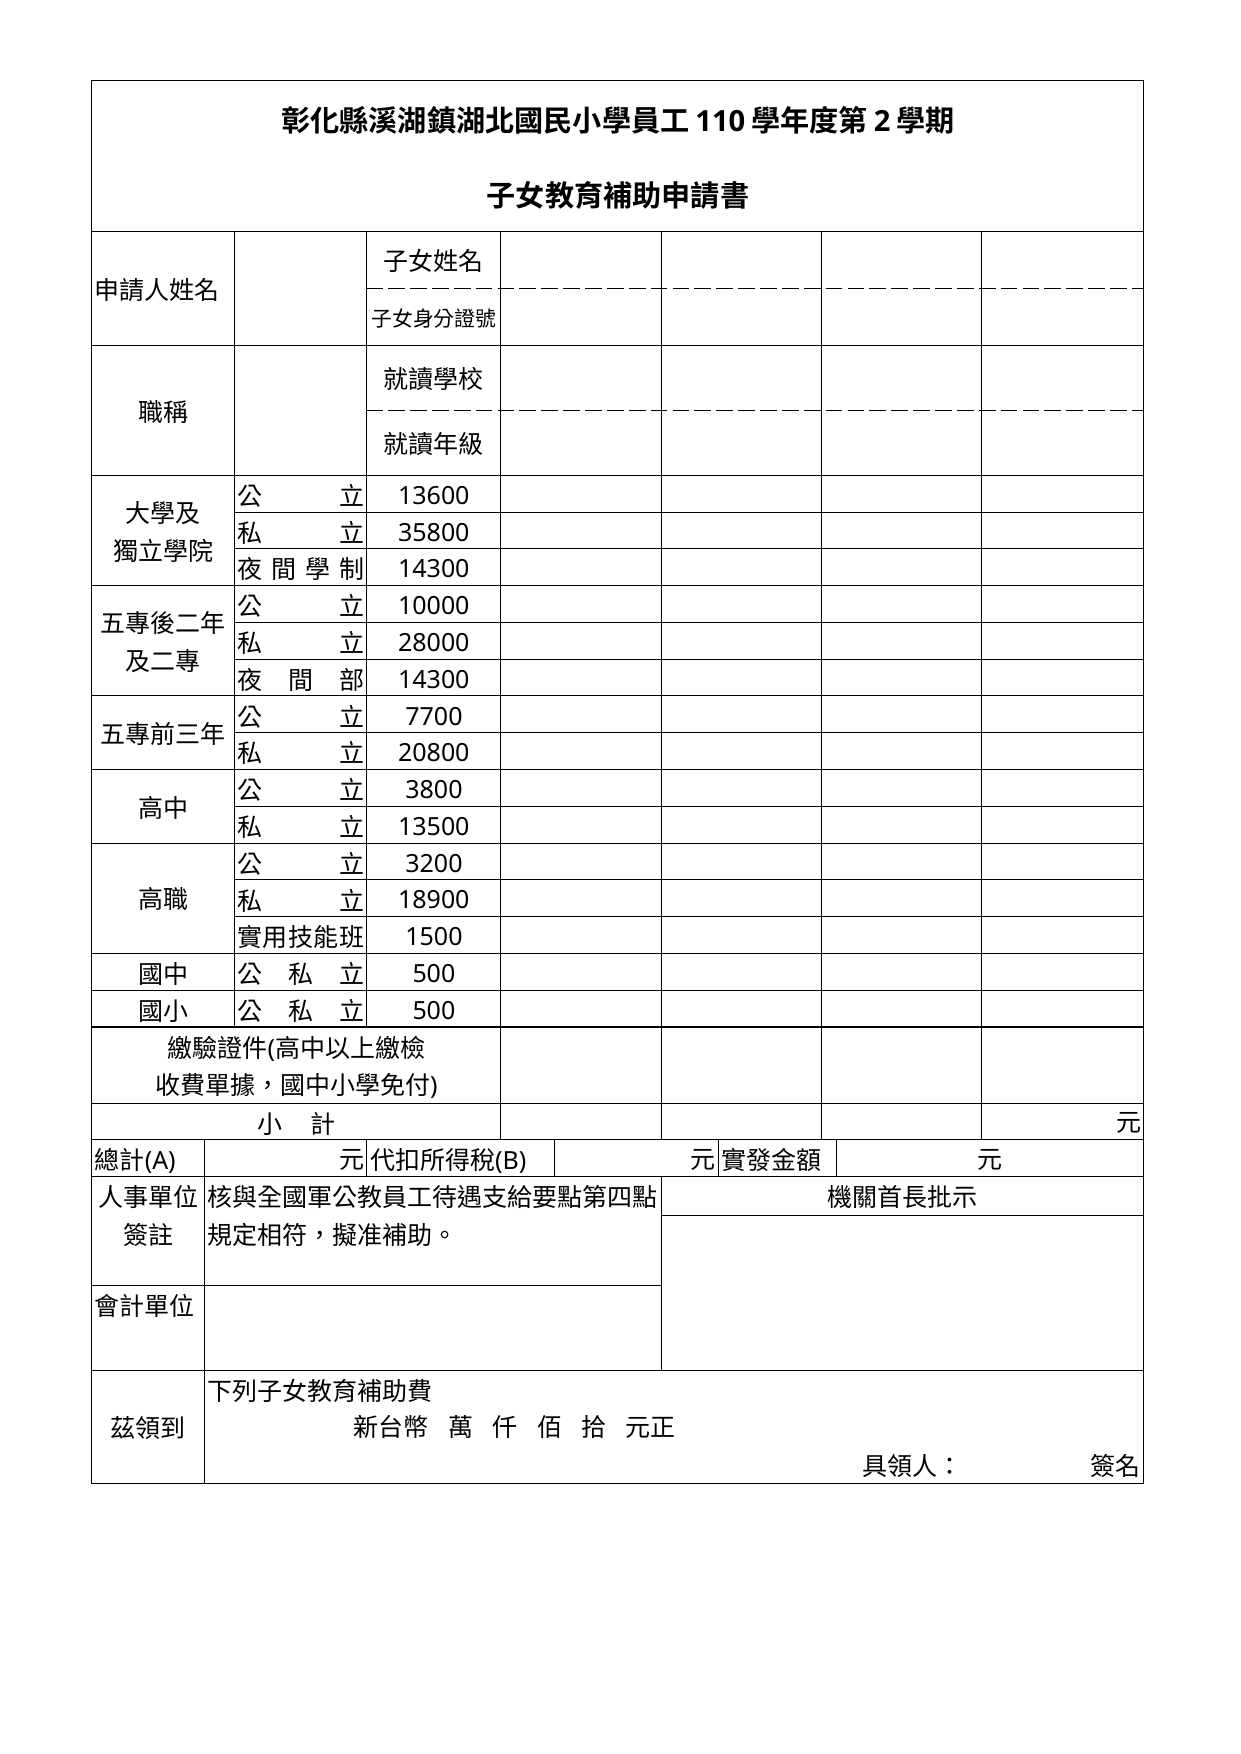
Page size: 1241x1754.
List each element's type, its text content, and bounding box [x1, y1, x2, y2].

table_cell 1500 [367, 917, 500, 953]
table_cell [501, 807, 661, 842]
table_cell 五專後二年 及二專 [92, 586, 234, 695]
table_cell 私立 [235, 807, 366, 842]
table_cell 14300 [367, 660, 500, 695]
table_cell 私立 [235, 623, 366, 659]
table_cell 私立 [235, 880, 366, 916]
table_cell [501, 513, 661, 548]
table_cell 機關首長批示 [662, 1177, 1143, 1214]
table_cell 茲領到 [92, 1371, 204, 1483]
table_cell [501, 549, 661, 585]
table_cell [662, 1104, 821, 1139]
table_cell [501, 232, 661, 288]
table_cell [501, 410, 661, 475]
table_cell 代扣所得稅(B) [367, 1140, 554, 1176]
table_cell [501, 1104, 661, 1139]
table_cell [662, 917, 821, 953]
table_cell [235, 232, 366, 345]
table_cell [662, 346, 821, 410]
table_cell [982, 991, 1143, 1026]
table_cell 總計(A) [92, 1140, 204, 1176]
table_cell [662, 623, 821, 659]
table_cell 申請人姓名 [92, 232, 234, 345]
table_cell [982, 513, 1143, 548]
table_cell [501, 476, 661, 512]
table_cell [822, 844, 981, 879]
table_cell [662, 770, 821, 806]
table_cell [501, 1028, 661, 1102]
table_cell 35800 [367, 513, 500, 548]
table_cell 18900 [367, 880, 500, 916]
table_cell [822, 232, 981, 288]
table_cell 私立 [235, 513, 366, 548]
table_cell [822, 733, 981, 769]
table_cell [662, 513, 821, 548]
table_cell [982, 954, 1143, 989]
table_cell [982, 660, 1143, 695]
table_cell [662, 586, 821, 622]
table_cell [662, 410, 821, 475]
table_cell 元 [555, 1140, 718, 1176]
table_cell [822, 660, 981, 695]
table_cell [822, 623, 981, 659]
table_cell 人事單位簽註 [92, 1177, 204, 1285]
table_cell 高中 [92, 770, 234, 842]
table_cell [501, 696, 661, 732]
table_cell [822, 991, 981, 1026]
table_cell [662, 696, 821, 732]
table_cell [822, 917, 981, 953]
table_cell 小 計 [92, 1104, 500, 1139]
table_cell [982, 586, 1143, 622]
table_cell [662, 1216, 1143, 1369]
table_cell 公立 [235, 586, 366, 622]
table_cell 元 [205, 1140, 366, 1176]
table_cell 就讀學校 [367, 346, 500, 410]
table_cell 公私立 [235, 954, 366, 989]
table_header 彰化縣溪湖鎮湖北國民小學員工110學年度第2學期 子女教育補助申請書 [92, 81, 1143, 231]
table_cell [501, 288, 661, 345]
table_cell [501, 660, 661, 695]
table_cell [501, 586, 661, 622]
table_cell 500 [367, 991, 500, 1026]
table_cell [235, 346, 366, 475]
table_cell 3800 [367, 770, 500, 806]
table_cell 實發金額(A) – (B) [719, 1140, 836, 1176]
table_cell [822, 880, 981, 916]
table_cell [662, 660, 821, 695]
table_cell [822, 696, 981, 732]
table_cell 元 [982, 1104, 1143, 1139]
table_cell [822, 1028, 981, 1102]
table_cell [982, 410, 1143, 475]
table_cell [662, 288, 821, 345]
table_cell [822, 410, 981, 475]
table_cell 大學及 獨立學院 [92, 476, 234, 585]
table_cell [501, 733, 661, 769]
table_cell [822, 954, 981, 989]
table_cell 3200 [367, 844, 500, 879]
table_cell [205, 1286, 661, 1369]
table_cell [501, 917, 661, 953]
table_cell 子女姓名 [367, 232, 500, 288]
table_cell [662, 880, 821, 916]
table_cell [662, 232, 821, 288]
table_cell 公立 [235, 696, 366, 732]
table_cell [982, 880, 1143, 916]
table_cell 20800 [367, 733, 500, 769]
table_cell [662, 549, 821, 585]
table_cell [982, 770, 1143, 806]
table_cell [982, 476, 1143, 512]
table_cell 國中 [92, 954, 234, 989]
table_cell [982, 549, 1143, 585]
table_cell [982, 807, 1143, 842]
table_cell [822, 1104, 981, 1139]
table_cell 國小 [92, 991, 234, 1026]
table_cell 高職 [92, 844, 234, 953]
table_cell 7700 [367, 696, 500, 732]
table_cell [662, 476, 821, 512]
table_cell 28000 [367, 623, 500, 659]
table_cell 夜間部 [235, 660, 366, 695]
table_cell 私立 [235, 733, 366, 769]
table_cell [501, 954, 661, 989]
table_cell [501, 623, 661, 659]
table_cell [501, 346, 661, 410]
table_cell 職稱 [92, 346, 234, 475]
table_cell 夜間學制 [235, 549, 366, 585]
table_cell [501, 991, 661, 1026]
table_cell [822, 288, 981, 345]
table_cell [982, 623, 1143, 659]
table_cell 公立 [235, 476, 366, 512]
table_cell 13500 [367, 807, 500, 842]
table_cell 元 [837, 1140, 1143, 1176]
table_cell [982, 733, 1143, 769]
table_cell 就讀年級 [367, 410, 500, 475]
table_cell [501, 844, 661, 879]
table_cell 公立 [235, 770, 366, 806]
table_cell [822, 549, 981, 585]
table_cell 子女身分證號 [367, 288, 500, 345]
table_cell [982, 917, 1143, 953]
table_cell 500 [367, 954, 500, 989]
table_cell 10000 [367, 586, 500, 622]
table_cell 五專前三年 [92, 696, 234, 769]
table_cell [662, 844, 821, 879]
table_cell 公立 [235, 844, 366, 879]
table_cell 會計單位 [92, 1286, 204, 1369]
table_cell [982, 1028, 1143, 1102]
table_cell [662, 1028, 821, 1102]
table_cell [822, 346, 981, 410]
table_cell 下列子女教育補助費 新台幣 萬 仟 佰 拾 元正 具領人： 簽名 [205, 1371, 1143, 1483]
table_cell 實用技能班 [235, 917, 366, 953]
table_cell [822, 770, 981, 806]
table_cell [662, 807, 821, 842]
table_cell [822, 586, 981, 622]
table_cell 核與全國軍公教員工待遇支給要點第四點規定相符，擬准補助。 [205, 1177, 661, 1285]
table_cell [501, 770, 661, 806]
table_cell [982, 696, 1143, 732]
table_cell [662, 954, 821, 989]
table_cell [662, 733, 821, 769]
table_cell 繳驗證件(高中以上繳檢 收費單據，國中小學免付) [92, 1028, 500, 1102]
table_cell [982, 844, 1143, 879]
table_cell 14300 [367, 549, 500, 585]
table_cell [822, 513, 981, 548]
table_cell [822, 807, 981, 842]
table_cell [982, 232, 1143, 288]
table_cell 13600 [367, 476, 500, 512]
table_cell [662, 991, 821, 1026]
table_cell [501, 880, 661, 916]
table_cell 公私立 [235, 991, 366, 1026]
table_cell [982, 288, 1143, 345]
table_cell [982, 346, 1143, 410]
table_cell [822, 476, 981, 512]
